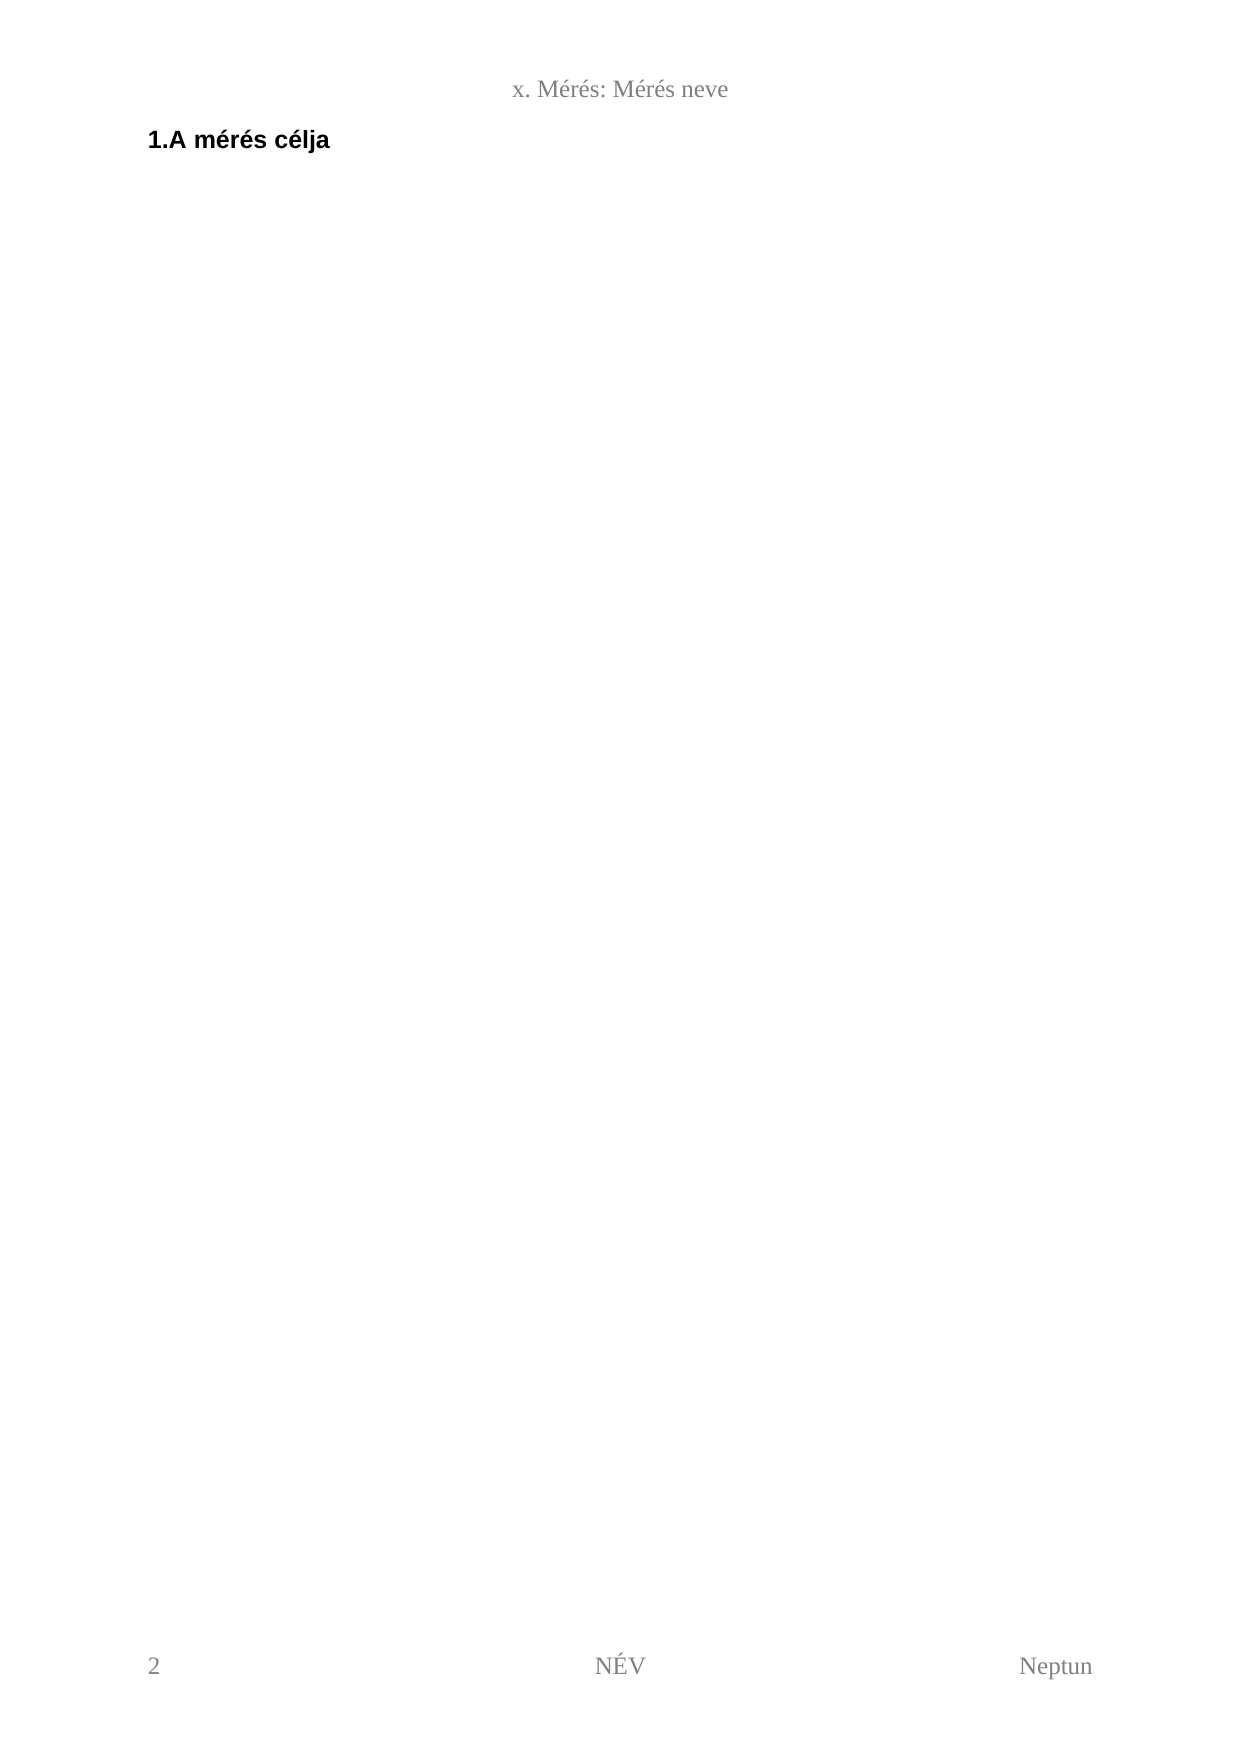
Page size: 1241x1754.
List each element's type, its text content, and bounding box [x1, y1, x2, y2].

text 1.A mérés célja [148, 125, 1093, 154]
